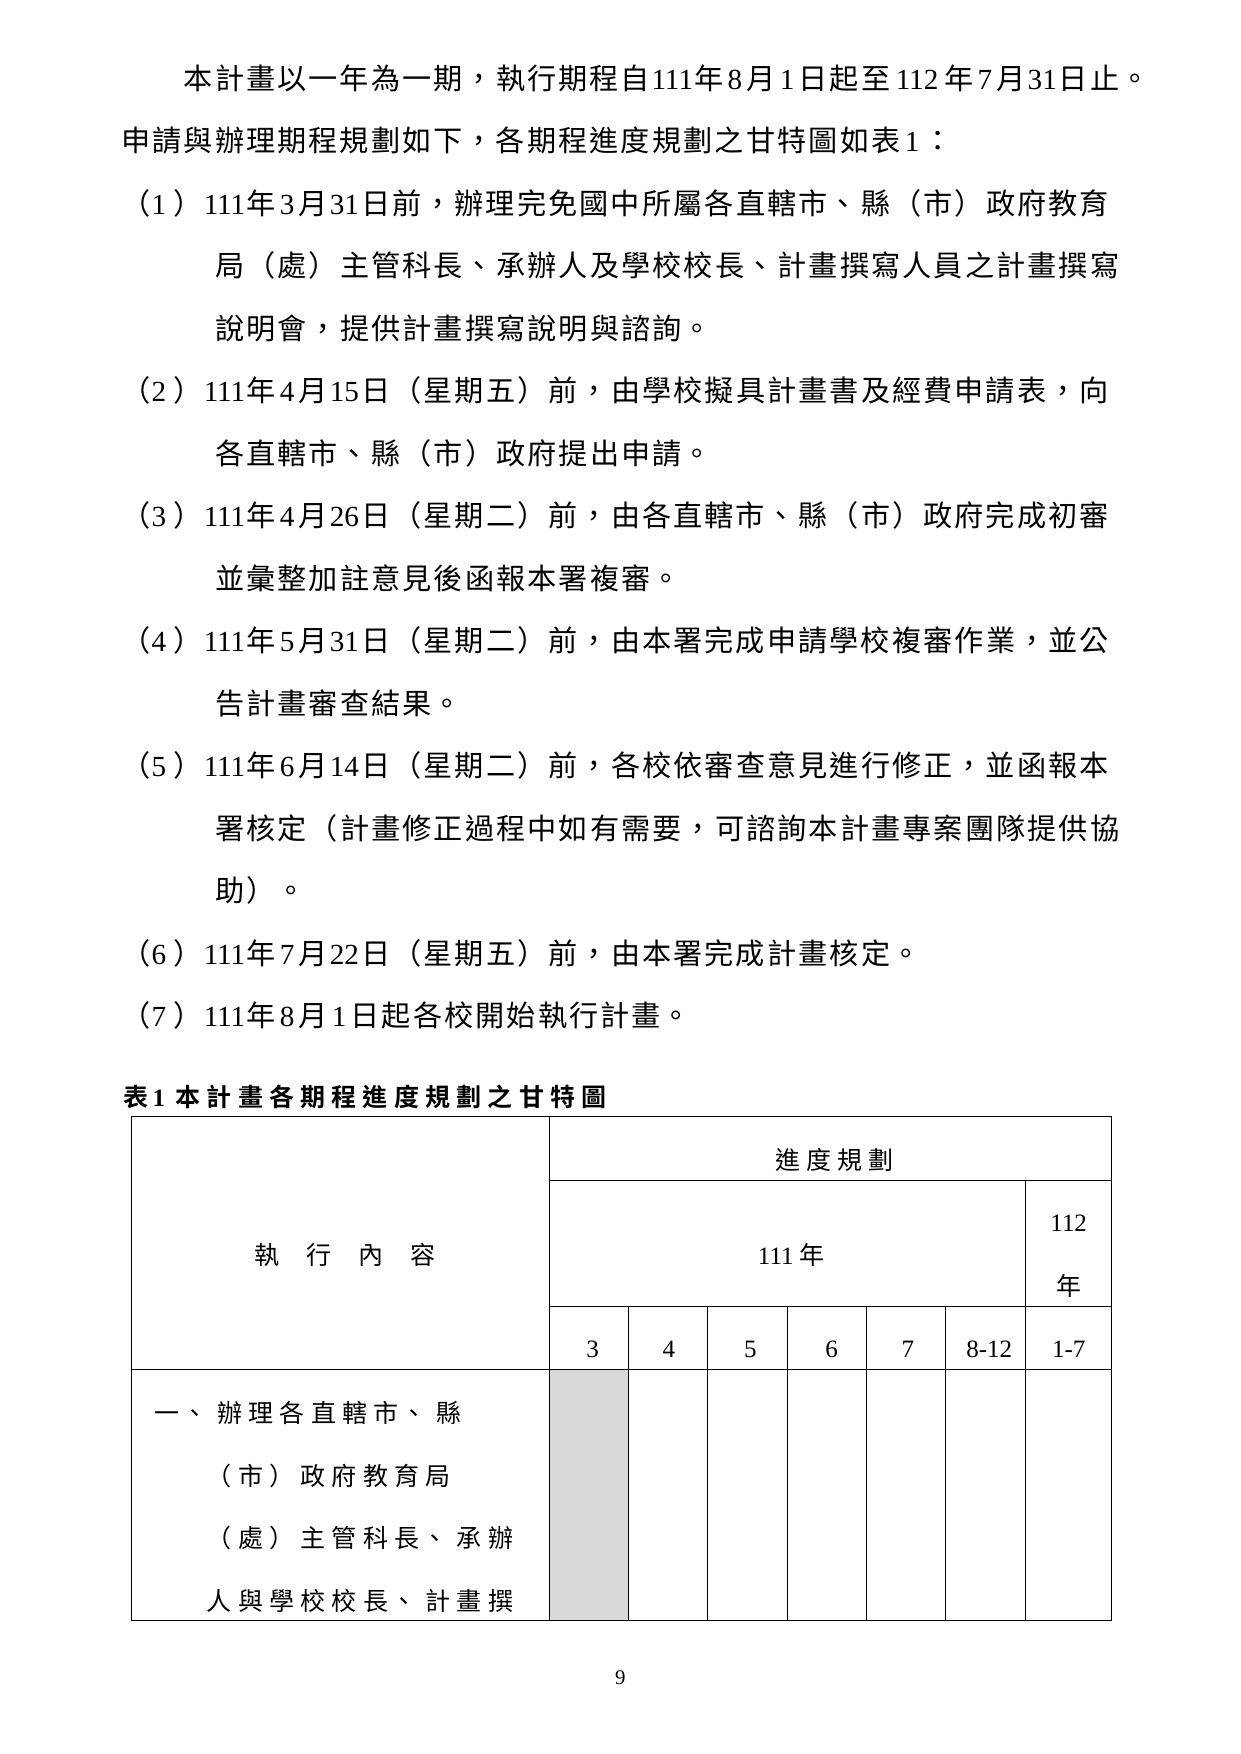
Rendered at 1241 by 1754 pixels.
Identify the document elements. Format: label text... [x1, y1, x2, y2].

list 111年4月26日（星期二）前，由各直轄市、縣（市）政府完成初審並彙整加註意見後函報本署複審。 [120, 472, 1120, 597]
table_cell 8-12 [946, 1307, 1025, 1369]
list 111年4月15日（星期五）前，由學校擬具計畫書及經費申請表，向各直轄市、縣（市）政府提出申請。 [120, 347, 1120, 472]
list 111年5月31日（星期二）前，由本署完成申請學校複審作業，並公告計畫審查結果。 [120, 597, 1120, 722]
table_cell [550, 1370, 628, 1620]
table_cell 1-7 [1026, 1307, 1111, 1369]
list 111年3月31日前，辦理完免國中所屬各直轄市、縣（市）政府教育局（處）主管科長、承辦人及學校校長、計畫撰寫人員之計畫撰寫說明會，提供計畫撰寫說明與諮詢。 [120, 160, 1120, 347]
table_cell 6 [788, 1307, 866, 1369]
table_cell 5 [708, 1307, 787, 1369]
table_cell 111年 [550, 1181, 1025, 1306]
table_cell [1026, 1370, 1111, 1620]
list 111年8月1日起各校開始執行計畫。 [120, 972, 1120, 1035]
table_cell [708, 1370, 787, 1620]
table_header 執 行 內 容 [132, 1117, 549, 1369]
table_cell [629, 1370, 707, 1620]
table_cell [867, 1370, 945, 1620]
table_cell 112年 [1026, 1181, 1111, 1306]
list 111年7月22日（星期五）前，由本署完成計畫核定。 [120, 910, 1120, 972]
table_cell [788, 1370, 866, 1620]
table_header 進度規劃 [550, 1117, 1111, 1180]
text 表1 本計畫各期程進度規劃之甘特圖 [120, 1054, 1120, 1116]
text 本計畫以一年為一期，執行期程自111年8月1日起至112年7月31日止。申請與辦理期程規劃如下，各期程進度規劃之甘特圖如表1： [120, 35, 1120, 160]
table_cell 4 [629, 1307, 707, 1369]
list 111年6月14日（星期二）前，各校依審查意見進行修正，並函報本署核定（計畫修正過程中如有需要，可諮詢本計畫專案團隊提供協助）。 [120, 722, 1120, 910]
table_cell 一、辦理各直轄市、縣（市）政府教育局（處）主管科長、承辦人與學校校長、計畫撰 [132, 1370, 549, 1620]
table_cell 7 [867, 1307, 945, 1369]
table_cell 3 [550, 1307, 628, 1369]
table_cell [946, 1370, 1025, 1620]
